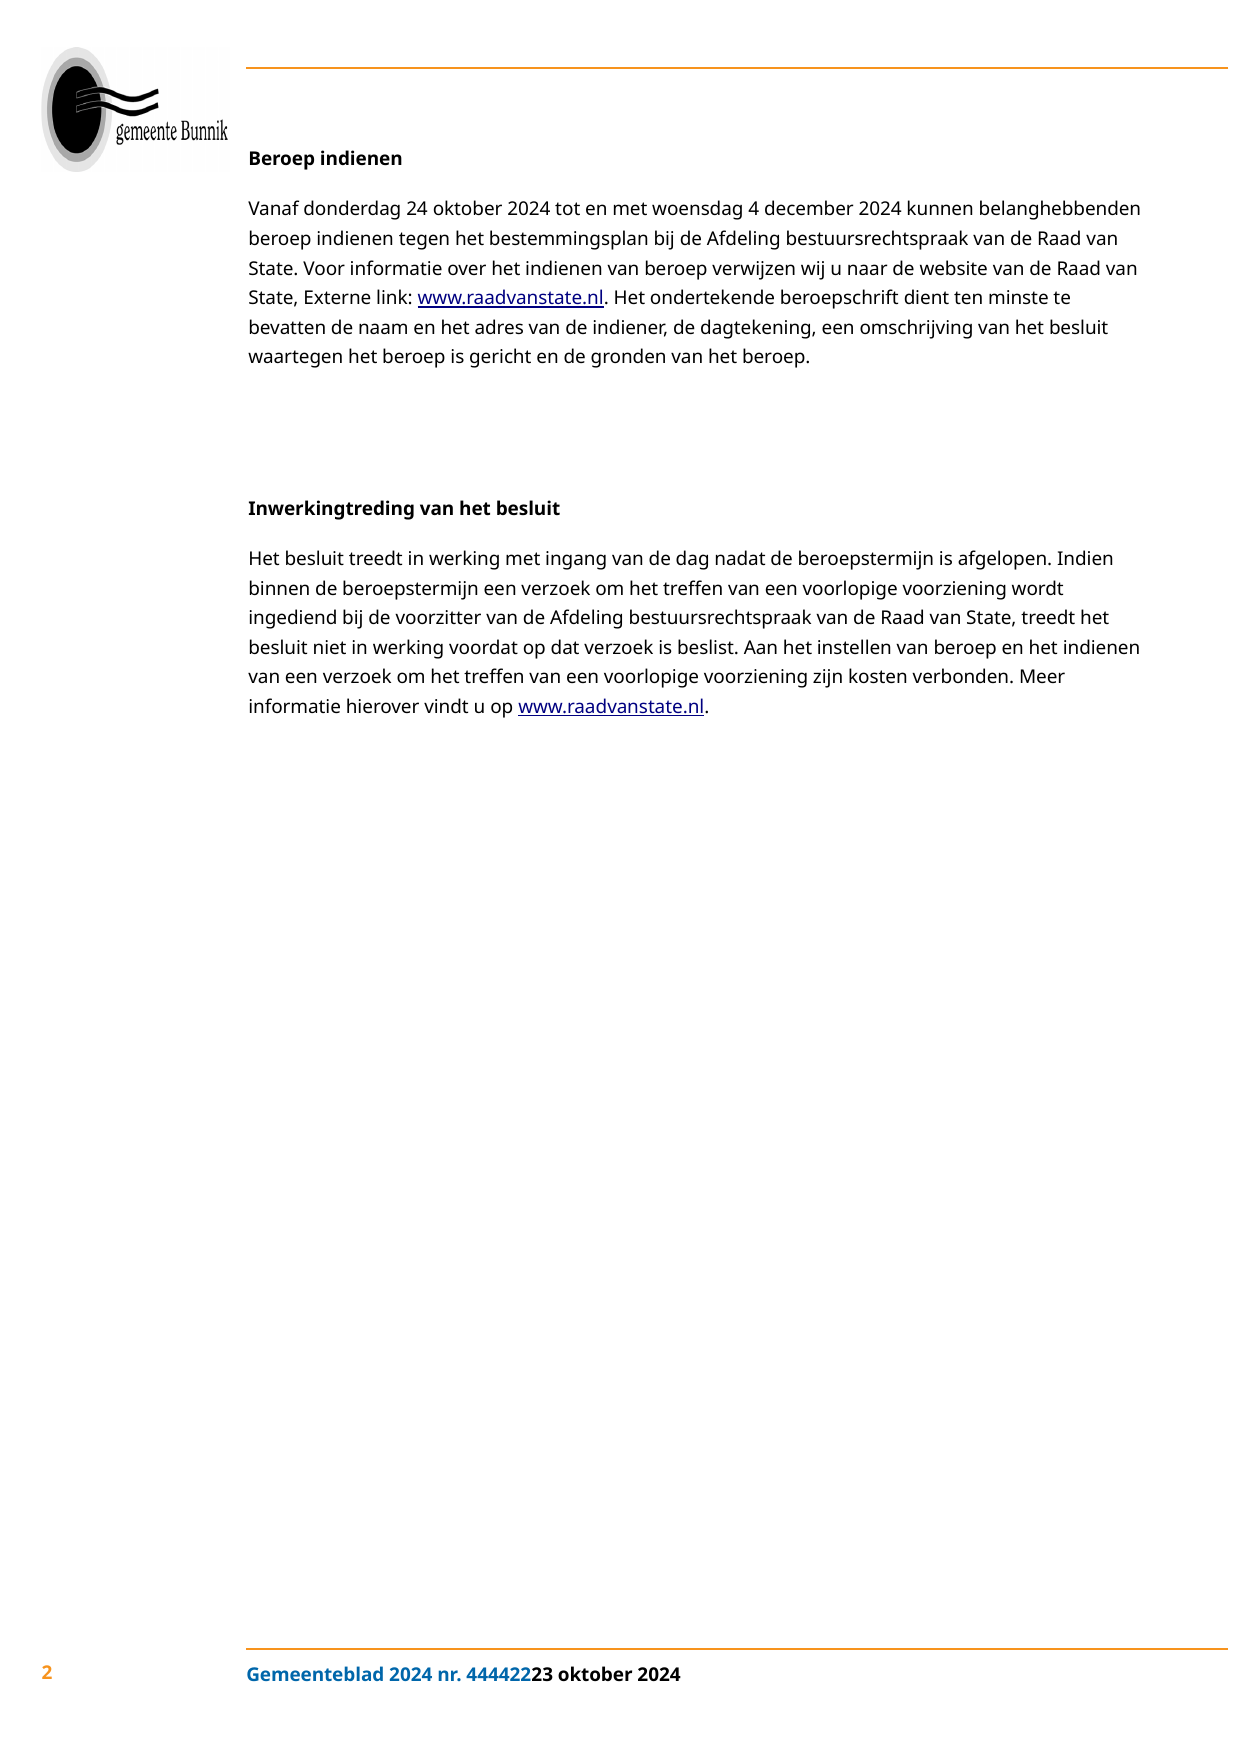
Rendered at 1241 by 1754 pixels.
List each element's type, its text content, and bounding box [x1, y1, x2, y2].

text Beroep indienen [248, 145, 1152, 171]
text Inwerkingtreding van het besluit [248, 495, 1152, 521]
text Het besluit treedt in werking met ingang van de dag nadat de beroepstermijn is afgelopen. Indien binnen de beroepstermijn een verzoek om het treffen van een voorlopige voorziening wordt ingediend bij de voorzitter van de Afdeling bestuursrechtspraak van de Raad van State, treedt het besluit niet in werking voordat op dat verzoek is beslist. Aan het instellen van beroep en het indienen van een verzoek om het treffen van een voorlopige voorziening zijn kosten verbonden. Meer informatie hierover vindt u op www.raadvanstate.nl. [248, 545, 1152, 719]
text Vanaf donderdag 24 oktober 2024 tot en met woensdag 4 december 2024 kunnen belanghebbenden beroep indienen tegen het bestemmingsplan bij de Afdeling bestuursrechtspraak van de Raad van State. Voor informatie over het indienen van beroep verwijzen wij u naar de website van de Raad van State, Externe link: www.raadvanstate.nl. Het ondertekende beroepschrift dient ten minste te bevatten de naam en het adres van de indiener, de dagtekening, een omschrijving van het besluit waartegen het beroep is gericht en de gronden van het beroep. [248, 196, 1152, 369]
picture [41, 47, 231, 172]
